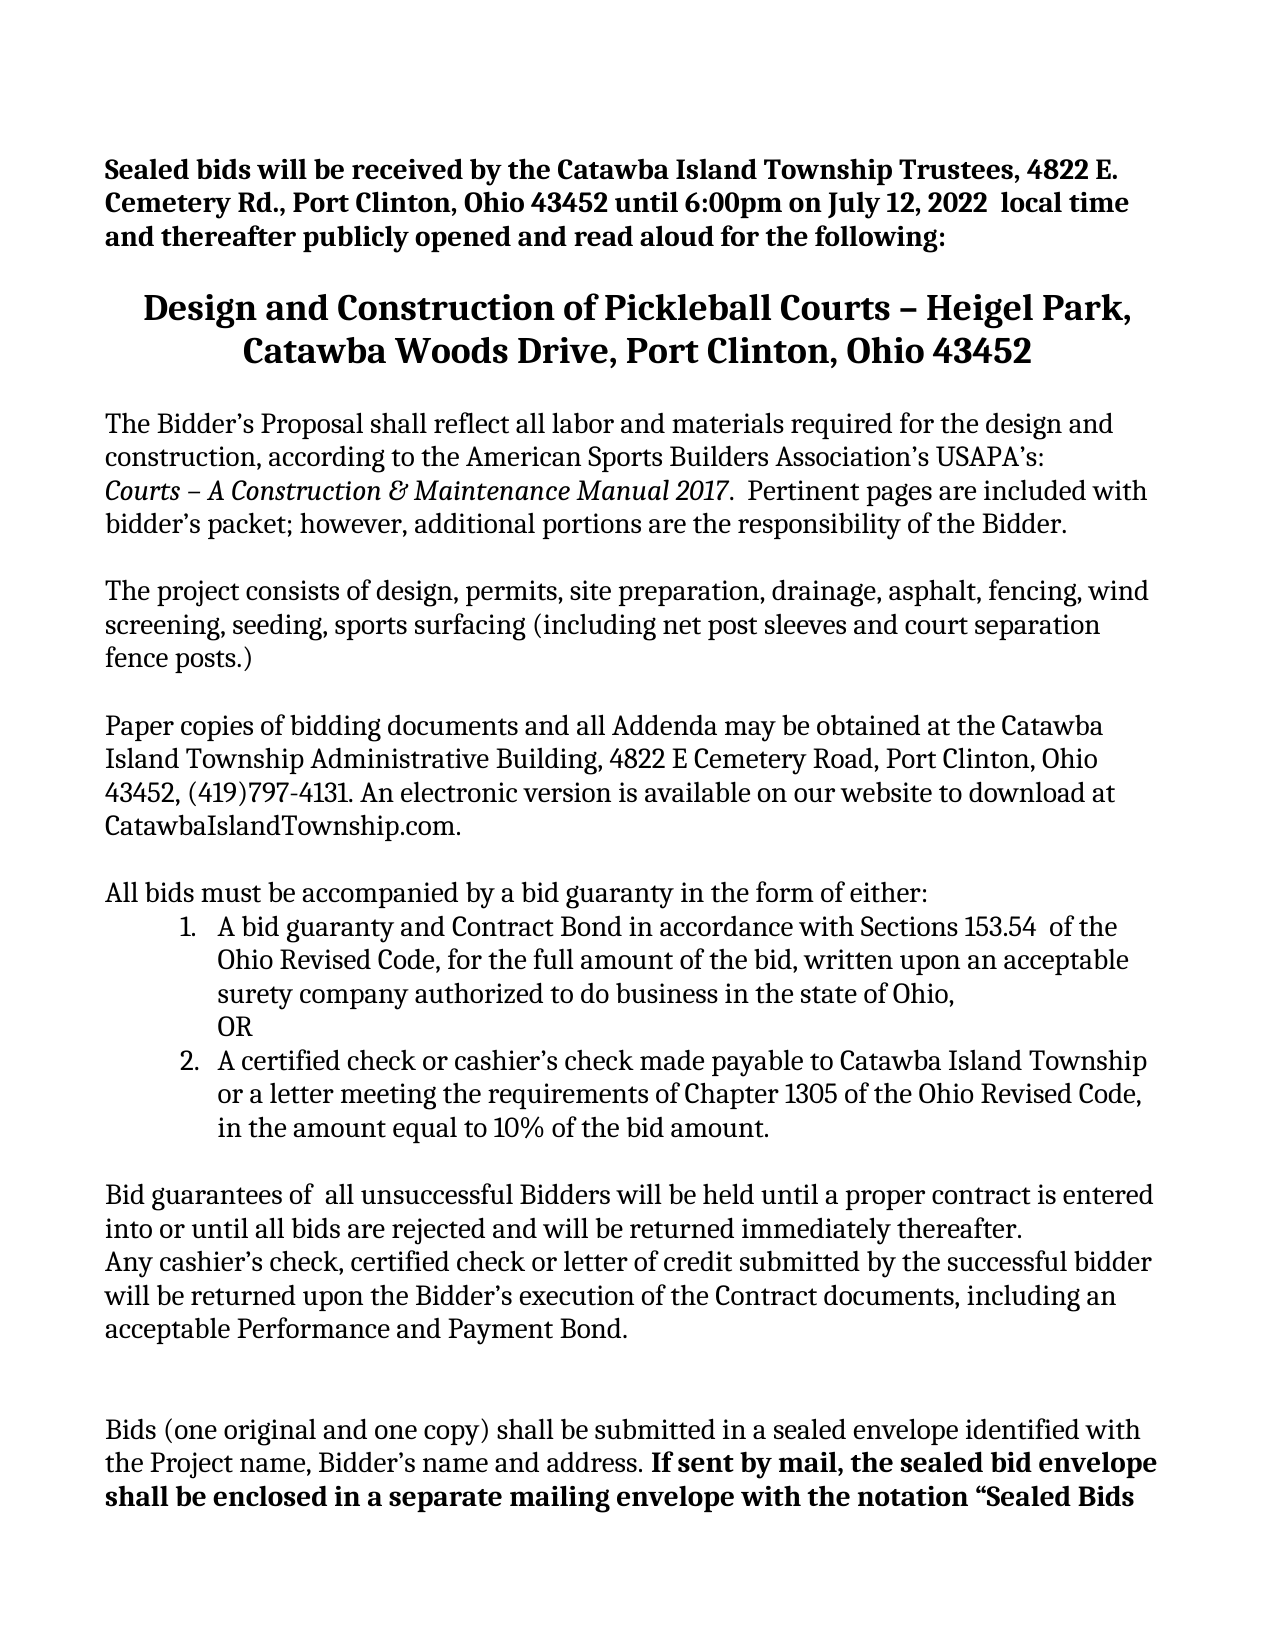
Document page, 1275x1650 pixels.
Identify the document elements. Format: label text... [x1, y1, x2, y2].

text Bid guarantees of all unsuccessful Bidders will be held until a proper contract is entered into or until all bids are rejected and will be returned immediately thereafter. [105, 1178, 1170, 1245]
list OR [217, 1011, 1170, 1044]
text Courts – A Construction & Maintenance Manual 2017. Pertinent pages are included with bidder’s packet; however, additional portions are the responsibility of the Bidder. [105, 474, 1170, 541]
text Any cashier’s check, certified check or letter of credit submitted by the successful bidder will be returned upon the Bidder’s execution of the Contract documents, including an acceptable Performance and Payment Bond. [105, 1245, 1170, 1346]
text Bids (one original and one copy) shall be submitted in a sealed envelope identified with the Project name, Bidder’s name and address. If sent by mail, the sealed bid envelope shall be enclosed in a separate mailing envelope with the notation “Sealed Bids [105, 1413, 1170, 1514]
list A certified check or cashier’s check made payable to Catawba Island Township or a letter meeting the requirements of Chapter 1305 of the Ohio Revised Code, in the amount equal to 10% of the bid amount. [180, 1044, 1170, 1145]
text All bids must be accompanied by a bid guaranty in the form of either: [105, 876, 1170, 910]
text Design and Construction of Pickleball Courts – Heigel Park, Catawba Woods Drive, Port Clinton, Ohio 43452 [105, 287, 1170, 373]
list A bid guaranty and Contract Bond in accordance with Sections 153.54 of the Ohio Revised Code, for the full amount of the bid, written upon an acceptable surety company authorized to do business in the state of Ohio, [180, 910, 1170, 1011]
text Sealed bids will be received by the Catawba Island Township Trustees, 4822 E. Cemetery Rd., Port Clinton, Ohio 43452 until 6:00pm on July 12, 2022 local time and thereafter publicly opened and read aloud for the following: [105, 153, 1170, 253]
text The project consists of design, permits, site preparation, drainage, asphalt, fencing, wind screening, seeding, sports surfacing (including net post sleeves and court separation fence posts.) [105, 574, 1170, 675]
text The Bidder’s Proposal shall reflect all labor and materials required for the design and construction, according to the American Sports Builders Association’s USAPA’s: [105, 407, 1170, 474]
text Paper copies of bidding documents and all Addenda may be obtained at the Catawba Island Township Administrative Building, 4822 E Cemetery Road, Port Clinton, Ohio 43452, (419)797-4131. An electronic version is available on our website to download at CatawbaIslandTownship.com. [105, 709, 1170, 843]
